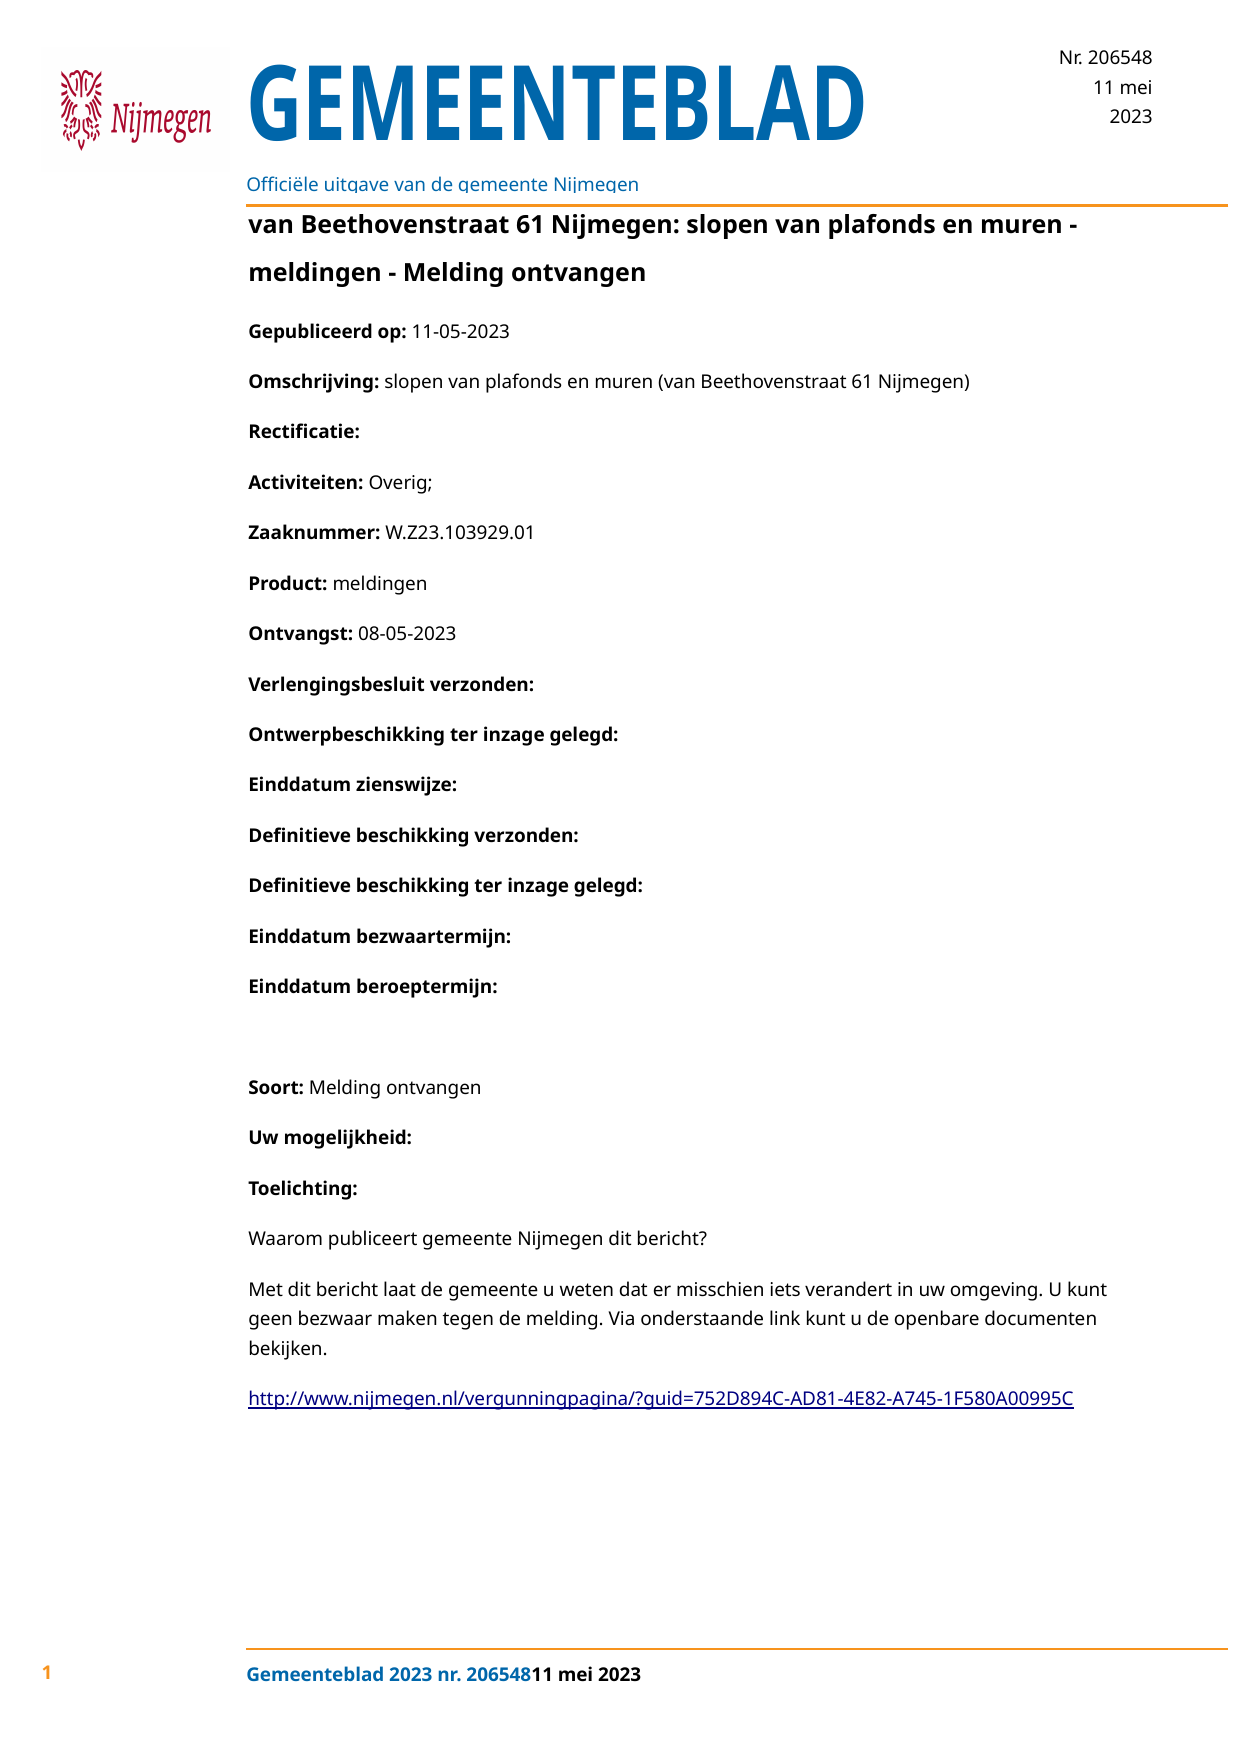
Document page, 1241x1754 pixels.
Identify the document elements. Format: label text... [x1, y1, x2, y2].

text Rectificatie: [248, 419, 1152, 444]
text Definitieve beschikking verzonden: [248, 822, 1152, 848]
text Einddatum bezwaartermijn: [248, 923, 1152, 949]
text Soort: Melding ontvangen [248, 1074, 1152, 1100]
text Verlengingsbesluit verzonden: [248, 671, 1152, 697]
text Einddatum beroeptermijn: [248, 973, 1152, 999]
text Definitieve beschikking ter inzage gelegd: [248, 872, 1152, 898]
text Toelichting: [248, 1175, 1152, 1201]
text Ontvangst: 08-05-2023 [248, 620, 1152, 646]
text van Beethovenstraat 61 Nijmegen: slopen van plafonds en muren - meldingen - Melding ontvangen [248, 207, 1152, 288]
text http://www.nijmegen.nl/vergunningpagina/?guid=752D894C-AD81-4E82-A745-1F580A00995C [248, 1385, 1152, 1411]
text Einddatum zienswijze: [248, 772, 1152, 797]
text Zaaknummer: W.Z23.103929.01 [248, 519, 1152, 545]
text Activiteiten: Overig; [248, 469, 1152, 495]
text Gepubliceerd op: 11-05-2023 [248, 318, 1152, 344]
text Product: meldingen [248, 570, 1152, 596]
text Omschrijving: slopen van plafonds en muren (van Beethovenstraat 61 Nijmegen) [248, 368, 1152, 394]
text Waarom publiceert gemeente Nijmegen dit bericht? [248, 1225, 1152, 1251]
text Met dit bericht laat de gemeente u weten dat er misschien iets verandert in uw omgeving. U kunt geen bezwaar maken tegen de melding. Via onderstaande link kunt u de openbare documenten bekijken. [248, 1276, 1152, 1361]
picture [41, 47, 231, 172]
text Uw mogelijkheid: [248, 1124, 1152, 1150]
text Ontwerpbeschikking ter inzage gelegd: [248, 721, 1152, 747]
